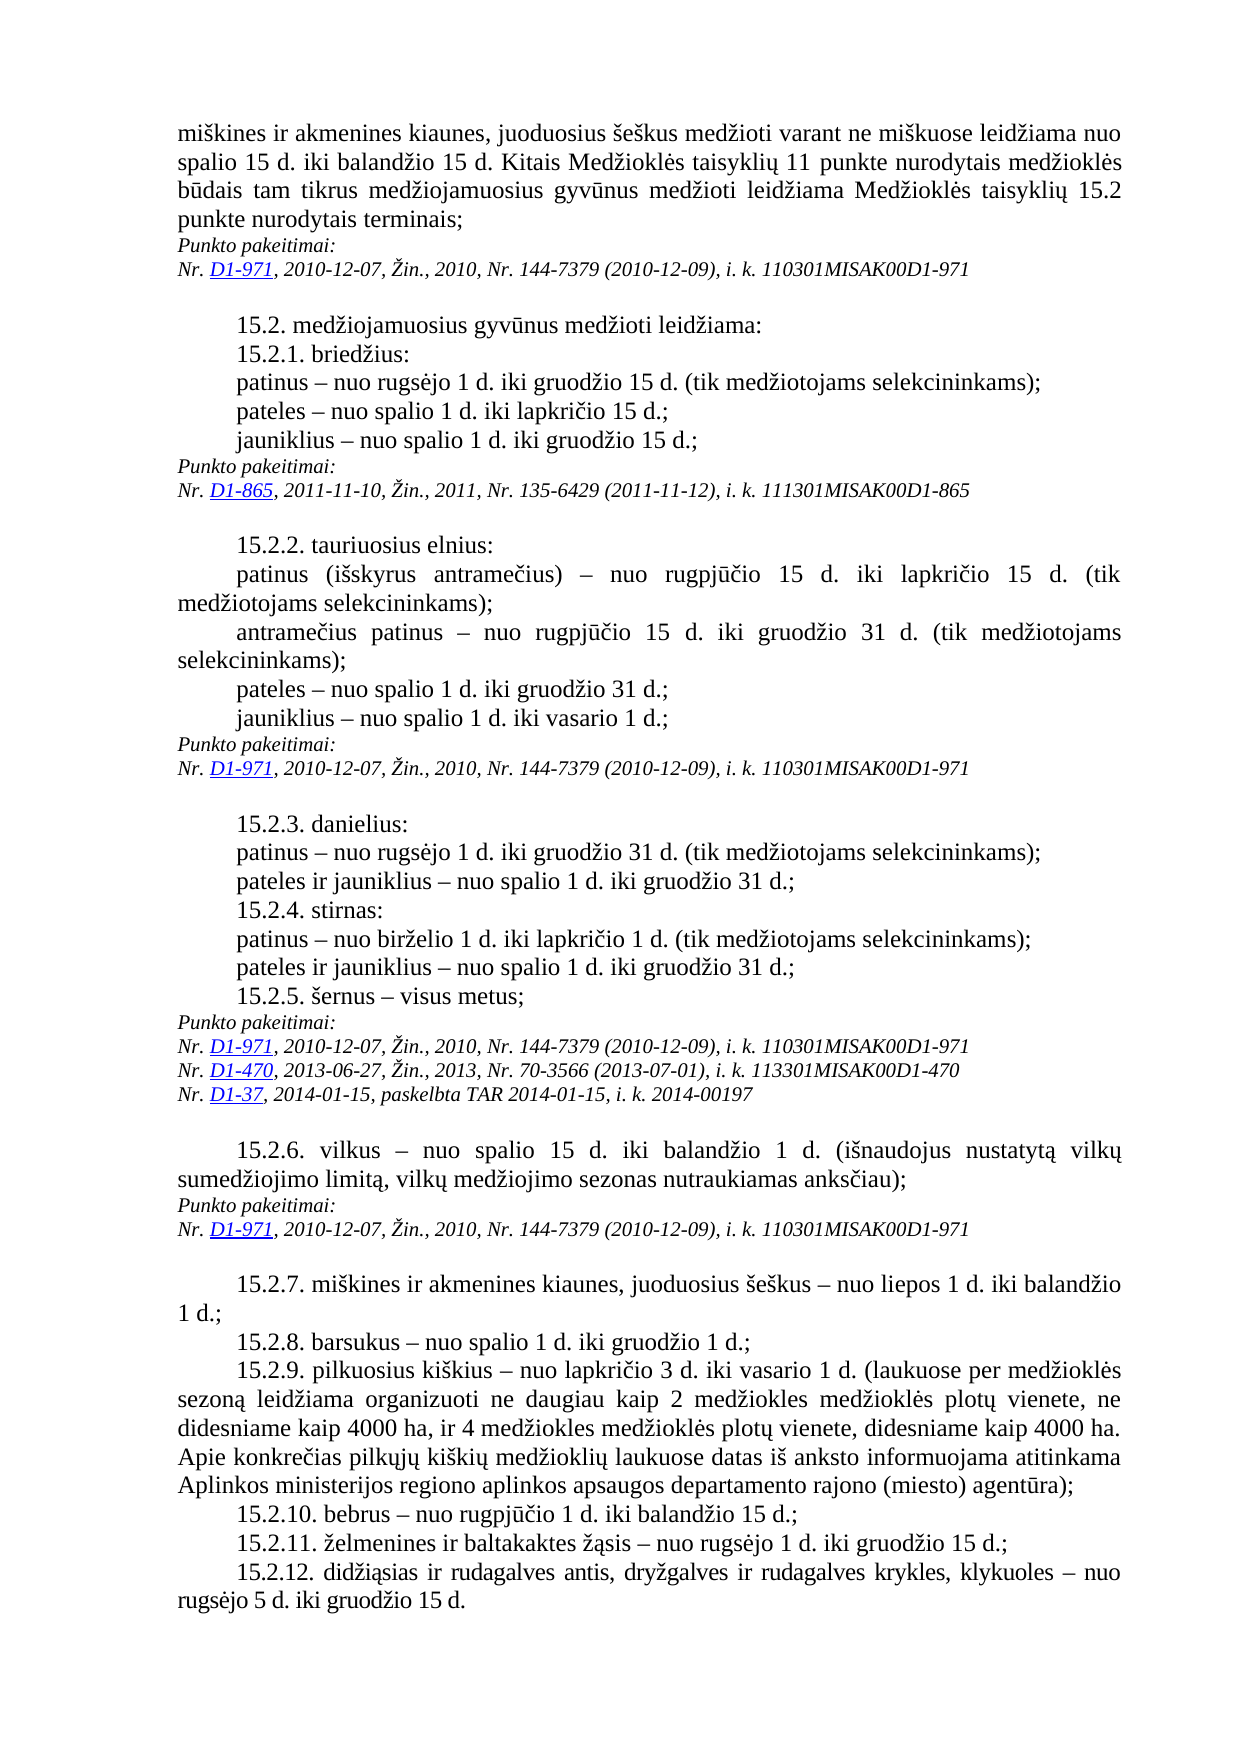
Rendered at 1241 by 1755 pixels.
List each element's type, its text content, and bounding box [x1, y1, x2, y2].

text 15.2.3. danielius: [177, 809, 1122, 837]
text 15.2.4. stirnas: [177, 895, 1122, 924]
text 15.2.1. briedžius: [177, 339, 1122, 367]
text Punkto pakeitimai: [177, 1010, 1122, 1034]
text 15.2.7. miškines ir akmenines kiaunes, juoduosius šeškus – nuo liepos 1 d. iki balandžio 1 d.; [177, 1269, 1122, 1327]
text pateles – nuo spalio 1 d. iki lapkričio 15 d.; [177, 396, 1122, 425]
text patinus – nuo rugsėjo 1 d. iki gruodžio 31 d. (tik medžiotojams selekcininkams); [177, 837, 1122, 866]
text 15.2.10. bebrus – nuo rugpjūčio 1 d. iki balandžio 15 d.; [177, 1499, 1122, 1528]
text 15.2.5. šernus – visus metus; [177, 981, 1122, 1010]
text jauniklius – nuo spalio 1 d. iki vasario 1 d.; [177, 703, 1122, 732]
text miškines ir akmenines kiaunes, juoduosius šeškus medžioti varant ne miškuose leidžiama nuo spalio 15 d. iki balandžio 15 d. Kitais Medžioklės taisyklių 11 punkte nurodytais medžioklės būdais tam tikrus medžiojamuosius gyvūnus medžioti leidžiama Medžioklės taisyklių 15.2 punkte nurodytais terminais; [177, 118, 1122, 233]
text patinus – nuo rugsėjo 1 d. iki gruodžio 15 d. (tik medžiotojams selekcininkams); [177, 367, 1122, 396]
text Nr. D1-971, 2010-12-07, Žin., 2010, Nr. 144-7379 (2010-12-09), i. k. 110301MISAK00D1-971 [177, 1217, 1122, 1241]
text Punkto pakeitimai: [177, 233, 1122, 257]
text Nr. D1-865, 2011-11-10, Žin., 2011, Nr. 135-6429 (2011-11-12), i. k. 111301MISAK00D1-865 [177, 478, 1122, 502]
text Nr. D1-971, 2010-12-07, Žin., 2010, Nr. 144-7379 (2010-12-09), i. k. 110301MISAK00D1-971 [177, 257, 1122, 281]
text Punkto pakeitimai: [177, 454, 1122, 478]
text 15.2.2. tauriuosius elnius: [177, 531, 1122, 559]
text patinus – nuo birželio 1 d. iki lapkričio 1 d. (tik medžiotojams selekcininkams); [177, 924, 1122, 952]
text Nr. D1-470, 2013-06-27, Žin., 2013, Nr. 70-3566 (2013-07-01), i. k. 113301MISAK00D1-470 [177, 1058, 1122, 1082]
text antramečius patinus – nuo rugpjūčio 15 d. iki gruodžio 31 d. (tik medžiotojams selekcininkams); [177, 617, 1122, 674]
text pateles – nuo spalio 1 d. iki gruodžio 31 d.; [177, 674, 1122, 703]
text Nr. D1-971, 2010-12-07, Žin., 2010, Nr. 144-7379 (2010-12-09), i. k. 110301MISAK00D1-971 [177, 756, 1122, 780]
text 15.2.6. vilkus – nuo spalio 15 d. iki balandžio 1 d. (išnaudojus nustatytą vilkų sumedžiojimo limitą, vilkų medžiojimo sezonas nutraukiamas anksčiau); [177, 1135, 1122, 1192]
text pateles ir jauniklius – nuo spalio 1 d. iki gruodžio 31 d.; [177, 866, 1122, 895]
text Nr. D1-37, 2014-01-15, paskelbta TAR 2014-01-15, i. k. 2014-00197 [177, 1082, 1122, 1106]
text 15.2.12. didžiąsias ir rudagalves antis, dryžgalves ir rudagalves krykles, klykuoles – nuo rugsėjo 5 d. iki gruodžio 15 d. [177, 1557, 1122, 1614]
text Punkto pakeitimai: [177, 1192, 1122, 1217]
text jauniklius – nuo spalio 1 d. iki gruodžio 15 d.; [177, 425, 1122, 454]
text 15.2. medžiojamuosius gyvūnus medžioti leidžiama: [177, 310, 1122, 339]
text 15.2.8. barsukus – nuo spalio 1 d. iki gruodžio 1 d.; [177, 1327, 1122, 1356]
text patinus (išskyrus antramečius) – nuo rugpjūčio 15 d. iki lapkričio 15 d. (tik medžiotojams selekcininkams); [177, 559, 1122, 617]
text Nr. D1-971, 2010-12-07, Žin., 2010, Nr. 144-7379 (2010-12-09), i. k. 110301MISAK00D1-971 [177, 1034, 1122, 1058]
text 15.2.9. pilkuosius kiškius – nuo lapkričio 3 d. iki vasario 1 d. (laukuose per medžioklės sezoną leidžiama organizuoti ne daugiau kaip 2 medžiokles medžioklės plotų vienete, ne didesniame kaip 4000 ha, ir 4 medžiokles medžioklės plotų vienete, didesniame kaip 4000 ha. Apie konkrečias pilkųjų kiškių medžioklių laukuose datas iš anksto informuojama atitinkama Aplinkos ministerijos regiono aplinkos apsaugos departamento rajono (miesto) agentūra); [177, 1356, 1122, 1499]
text pateles ir jauniklius – nuo spalio 1 d. iki gruodžio 31 d.; [177, 952, 1122, 981]
text 15.2.11. želmenines ir baltakaktes žąsis – nuo rugsėjo 1 d. iki gruodžio 15 d.; [177, 1528, 1122, 1557]
text Punkto pakeitimai: [177, 732, 1122, 756]
